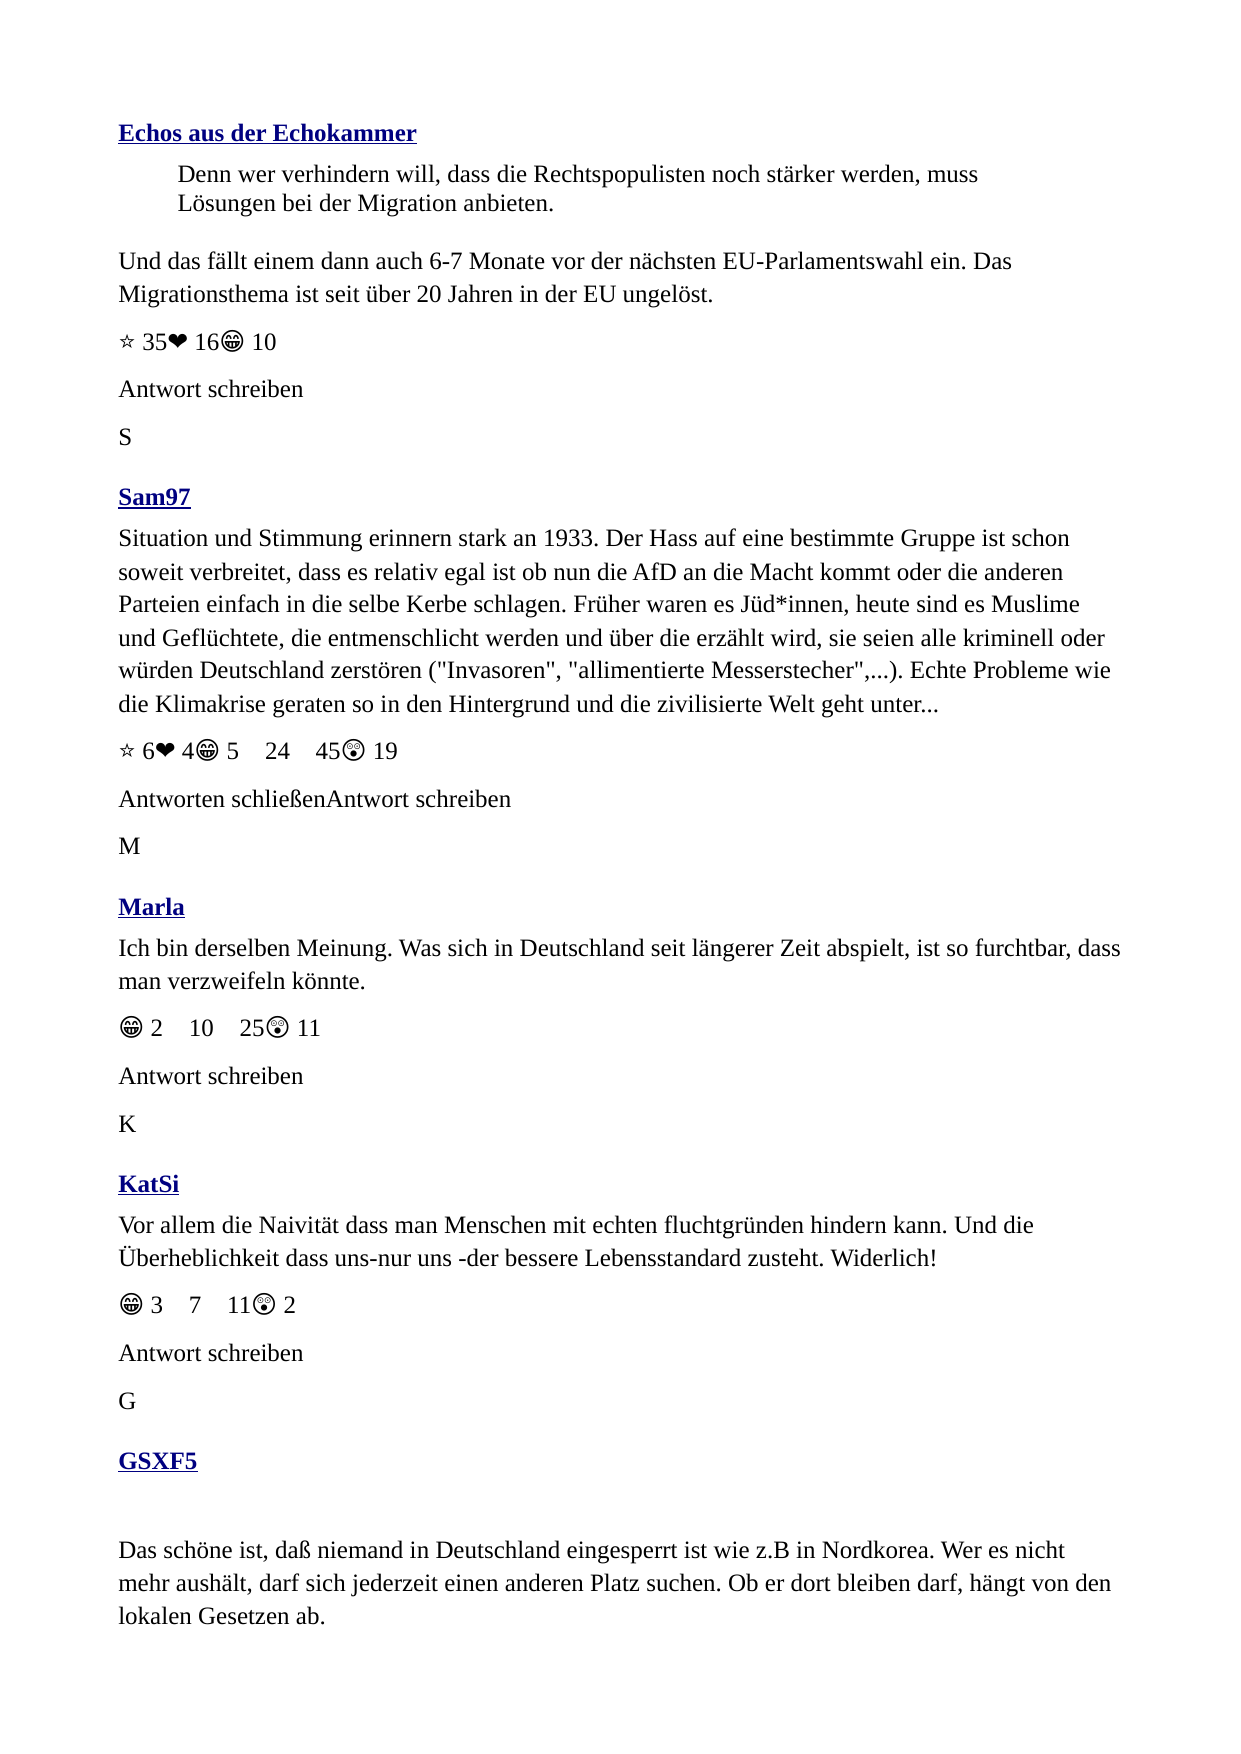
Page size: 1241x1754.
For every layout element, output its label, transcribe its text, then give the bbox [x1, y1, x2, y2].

subtitle GSXF5 [118, 1446, 1122, 1475]
text G [118, 1386, 1122, 1414]
text Antworten schließenAntwort schreiben [118, 784, 1122, 813]
text K [118, 1109, 1122, 1137]
text ⭐️ 35❤️ 16😁 10 [118, 327, 1122, 356]
subtitle Echos aus der Echokammer [118, 118, 1122, 147]
text Ich bin derselben Meinung. Was sich in Deutschland seit längerer Zeit abspielt, ist so furchtbar, dass man verzweifeln könnte. [118, 933, 1122, 994]
subtitle Sam97 [118, 482, 1122, 511]
text Antwort schreiben [118, 1338, 1122, 1367]
text ⭐️ 6❤️ 4😁 5🙁 24🤨 45😲 19 [118, 736, 1122, 765]
text S [118, 422, 1122, 451]
text Antwort schreiben [118, 374, 1122, 403]
text Denn wer verhindern will, dass die Rechtspopulisten noch stärker werden, muss Lösungen bei der Migration anbieten. [177, 159, 1063, 217]
text Und das fällt einem dann auch 6-7 Monate vor der nächsten EU-Parlamentswahl ein. Das Migrationsthema ist seit über 20 Jahren in der EU ungelöst. [118, 246, 1122, 308]
text 😁 2🙁 10🤨 25😲 11 [118, 1013, 1122, 1042]
text Situation und Stimmung erinnern stark an 1933. Der Hass auf eine bestimmte Gruppe ist schon soweit verbreitet, dass es relativ egal ist ob nun die AfD an die Macht kommt oder die anderen Parteien einfach in die selbe Kerbe schlagen. Früher waren es Jüd*innen, heute sind es Muslime und Geflüchtete, die entmenschlicht werden und über die erzählt wird, sie seien alle kriminell oder würden Deutschland zerstören ("Invasoren", "allimentierte Messerstecher",...). Echte Probleme wie die Klimakrise geraten so in den Hintergrund und die zivilisierte Welt geht unter... [118, 523, 1122, 717]
text Das schöne ist, daß niemand in Deutschland eingesperrt ist wie z.B in Nordkorea. Wer es nicht mehr aushält, darf sich jederzeit einen anderen Platz suchen. Ob er dort bleiben darf, hängt von den lokalen Gesetzen ab. [118, 1535, 1122, 1629]
subtitle KatSi [118, 1169, 1122, 1197]
text 😁 3🙁 7🤨 11😲 2 [118, 1291, 1122, 1319]
text Antwort schreiben [118, 1061, 1122, 1090]
text M [118, 831, 1122, 860]
subtitle Marla [118, 892, 1122, 920]
text Vor allem die Naivität dass man Menschen mit echten fluchtgründen hindern kann. Und die Überheblichkeit dass uns-nur uns -der bessere Lebensstandard zusteht. Widerlich! [118, 1210, 1122, 1272]
